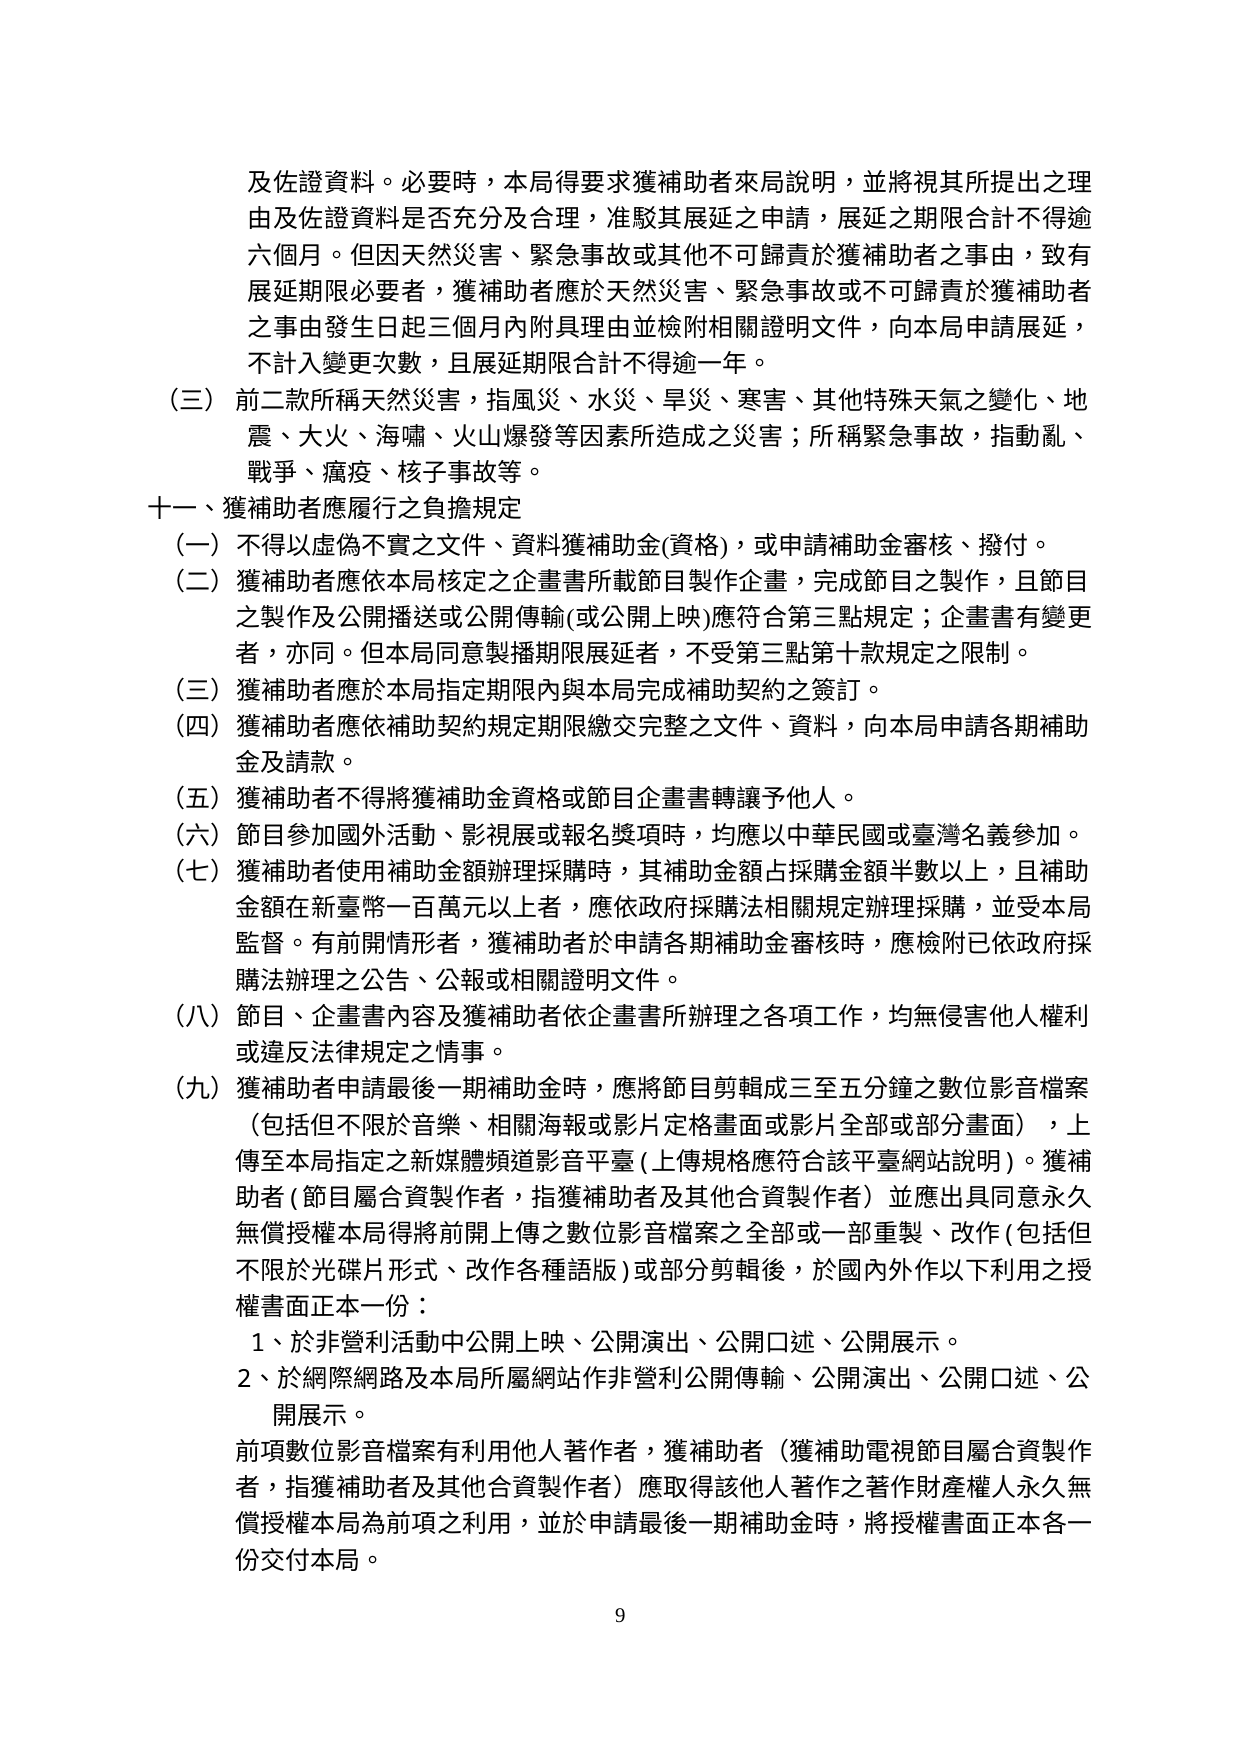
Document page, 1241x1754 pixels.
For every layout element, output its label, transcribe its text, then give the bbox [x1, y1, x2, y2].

text 十一、獲補助者應履行之負擔規定 [148, 489, 1092, 525]
list 獲補助者應依補助契約規定期限繳交完整之文件、資料，向本局申請各期補助金及請款。 [160, 706, 1092, 779]
list 獲補助者應於本局指定期限內與本局完成補助契約之簽訂。 [160, 670, 1092, 706]
text 及佐證資料。必要時，本局得要求獲補助者來局說明，並將視其所提出之理由及佐證資料是否充分及合理，准駁其展延之申請，展延之期限合計不得逾六個月。但因天然災害、緊急事故或其他不可歸責於獲補助者之事由，致有展延期限必要者，獲補助者應於天然災害、緊急事故或不可歸責於獲補助者之事由發生日起三個月內附具理由並檢附相關證明文件，向本局申請展延，不計入變更次數，且展延期限合計不得逾一年。 [161, 163, 1092, 380]
list 獲補助者應依本局核定之企畫書所載節目製作企畫，完成節目之製作，且節目之製作及公開播送或公開傳輸(或公開上映)應符合第三點規定；企畫書有變更者，亦同。但本局同意製播期限展延者，不受第三點第十款規定之限制。 [160, 561, 1092, 670]
list 節目參加國外活動、影視展或報名獎項時，均應以中華民國或臺灣名義參加。 [160, 815, 1092, 851]
text （三） 前二款所稱天然災害，指風災、水災、旱災、寒害、其他特殊天氣之變化、地震、大火、海嘯、火山爆發等因素所造成之災害；所稱緊急事故，指動亂、戰爭、癘疫、核子事故等。 [148, 380, 1092, 489]
text 前項數位影音檔案有利用他人著作者，獲補助者（獲補助電視節目屬合資製作者，指獲補助者及其他合資製作者）應取得該他人著作之著作財產權人永久無償授權本局為前項之利用，並於申請最後一期補助金時，將授權書面正本各一份交付本局。 [235, 1431, 1092, 1576]
list 獲補助者申請最後一期補助金時，應將節目剪輯成三至五分鐘之數位影音檔案（包括但不限於音樂、相關海報或影片定格畫面或影片全部或部分畫面），上傳至本局指定之新媒體頻道影音平臺(上傳規格應符合該平臺網站說明)。獲補助者(節目屬合資製作者，指獲補助者及其他合資製作者）並應出具同意永久無償授權本局得將前開上傳之數位影音檔案之全部或一部重製、改作(包括但不限於光碟片形式、改作各種語版)或部分剪輯後，於國內外作以下利用之授權書面正本一份： [160, 1069, 1092, 1323]
text 2、於網際網路及本局所屬網站作非營利公開傳輸、公開演出、公開口述、公開展示。 [236, 1359, 1092, 1431]
list 節目、企畫書內容及獲補助者依企畫書所辦理之各項工作，均無侵害他人權利或違反法律規定之情事。 [160, 996, 1092, 1069]
text 1、於非營利活動中公開上映、公開演出、公開口述、公開展示。 [160, 1323, 1092, 1359]
list 獲補助者不得將獲補助金資格或節目企畫書轉讓予他人。 [160, 779, 1092, 815]
list 不得以虛偽不實之文件、資料獲補助金(資格)，或申請補助金審核、撥付。 [160, 525, 1092, 561]
list 獲補助者使用補助金額辦理採購時，其補助金額占採購金額半數以上，且補助金額在新臺幣一百萬元以上者，應依政府採購法相關規定辦理採購，並受本局監督。有前開情形者，獲補助者於申請各期補助金審核時，應檢附已依政府採購法辦理之公告、公報或相關證明文件。 [160, 851, 1092, 996]
